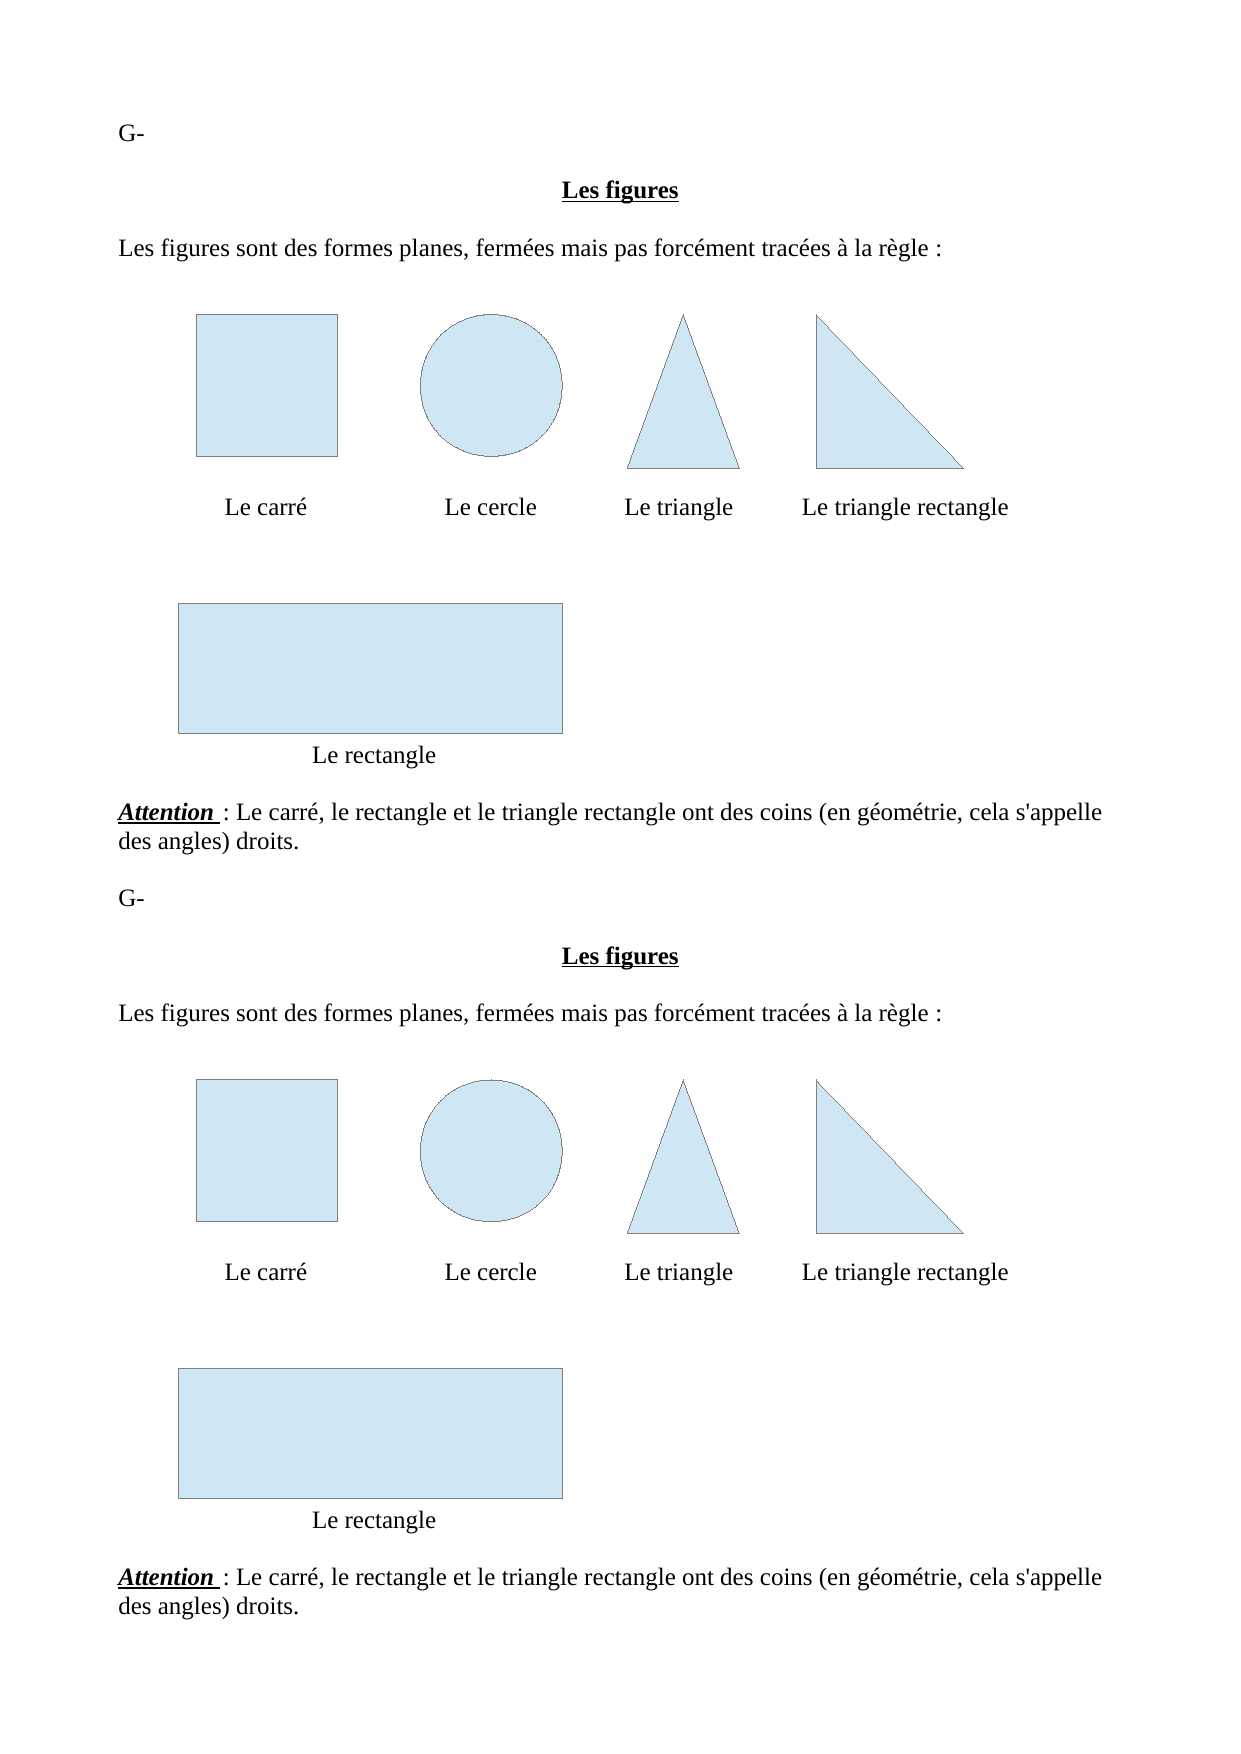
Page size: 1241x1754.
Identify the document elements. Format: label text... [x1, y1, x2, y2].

text G- [118, 118, 1122, 147]
text Attention : Le carré, le rectangle et le triangle rectangle ont des coins (en géométrie, cela s'appelle des angles) droits. [118, 797, 1122, 855]
text Le rectangle [118, 521, 1122, 768]
text Les figures [118, 176, 1122, 204]
text Le rectangle [118, 1286, 1122, 1534]
text Les figures [118, 941, 1122, 970]
text G- [118, 883, 1122, 912]
text Les figures sont des formes planes, fermées mais pas forcément tracées à la règle : [118, 998, 1122, 1027]
text Attention : Le carré, le rectangle et le triangle rectangle ont des coins (en géométrie, cela s'appelle des angles) droits. [118, 1562, 1122, 1620]
text Le carré Le cercle Le triangle Le triangle rectangle [118, 291, 1122, 521]
text Les figures sont des formes planes, fermées mais pas forcément tracées à la règle : [118, 233, 1122, 262]
text Le carré Le cercle Le triangle Le triangle rectangle [118, 1056, 1122, 1286]
